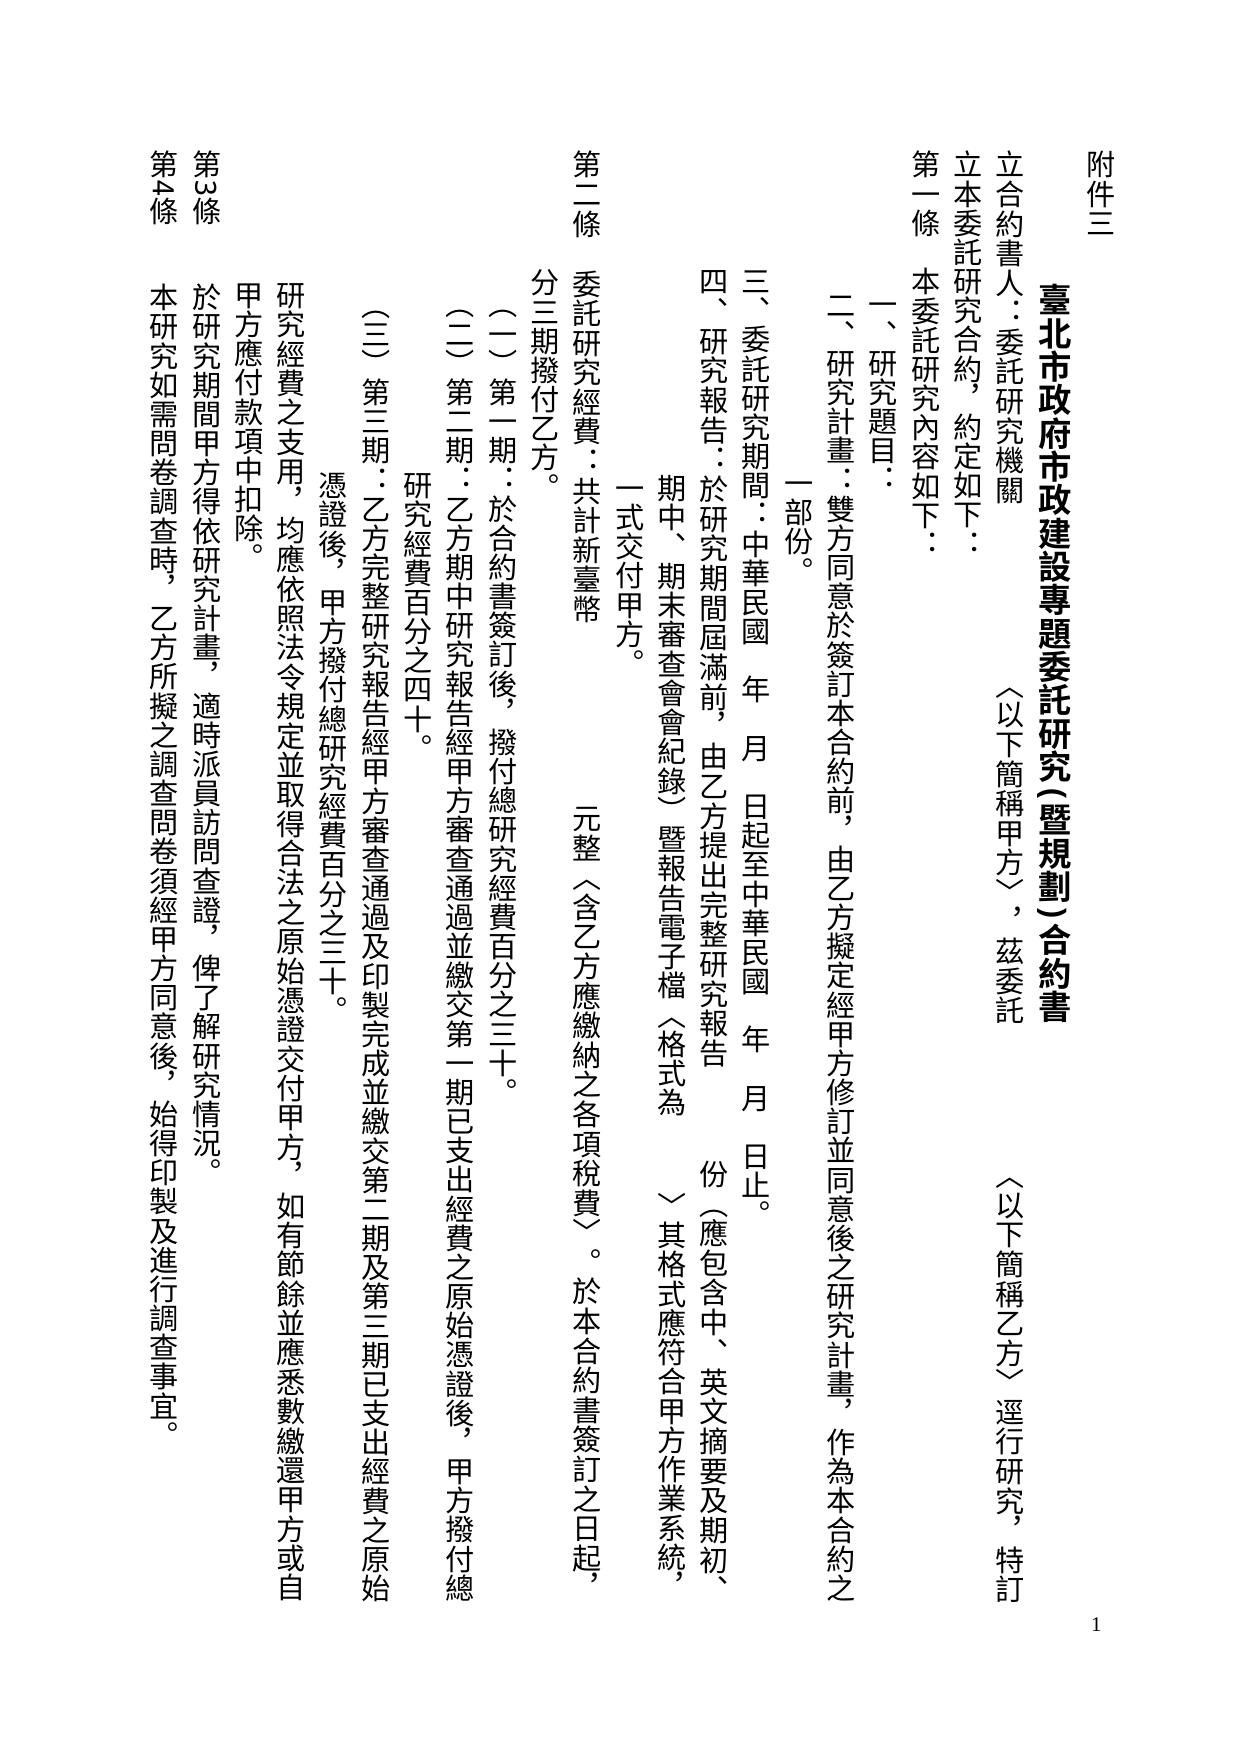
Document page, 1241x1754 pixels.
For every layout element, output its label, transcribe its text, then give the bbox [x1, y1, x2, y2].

text 三、委託研究期間：中華民國 年 月 日起至中華民國 年 月 日止。 [735, 150, 778, 1604]
list 本研究如需問卷調查時，乙方所擬之調查問卷須經甲方同意後，始得印製及進行調查事宜。 [143, 150, 185, 1604]
text 一、研究題目： [862, 150, 904, 1604]
text 研究經費之支用，均應依照法令規定並取得合法之原始憑證交付甲方，如有節餘並應悉數繳還甲方或自甲方應付款項中扣除。 [228, 281, 312, 1604]
text 第一條 本委託研究內容如下： [904, 150, 947, 1604]
list 於研究期間甲方得依研究計畫，適時派員訪問查證，俾了解研究情況。 [185, 150, 228, 1604]
text 立合約書人：委託研究機關 〈以下簡稱甲方〉，茲委託 〈以下簡稱乙方〉逕行研究，特訂立本委託研究合約，約定如下： [947, 150, 1031, 1604]
text （一）第一期：於合約書簽訂後，撥付總研究經費百分之三十。 [482, 150, 524, 1604]
text （三）第三期：乙方完整研究報告經甲方審查通過及印製完成並繳交第二期及第三期已支出經費之原始憑證後，甲方撥付總研究經費百分之三十。 [312, 150, 397, 1604]
text 附件三 [1080, 150, 1122, 1604]
text 四、研究報告：於研究期間屆滿前，由乙方提出完整研究報告 份（應包含中、英文摘要及期初、期中、期末審查會會紀錄）暨報告電子檔〈格式為 〉其格式應符合甲方作業系統，一式交付甲方。 [608, 267, 735, 1604]
text 第二條 委託研究經費：共計新臺幣 元整〈含乙方應繳納之各項稅費〉。於本合約書簽訂之日起，分三期撥付乙方。 [524, 150, 608, 1604]
text （二）第二期：乙方期中研究報告經甲方審查通過並繳交第一期已支出經費之原始憑證後，甲方撥付總研究經費百分之四十。 [397, 150, 482, 1604]
text 臺北市政府市政建設專題委託研究(暨規劃)合約書 [1031, 150, 1080, 1604]
text 二、研究計畫：雙方同意於簽訂本合約前，由乙方擬定經甲方修訂並同意後之研究計畫，作為本合約之一部份。 [778, 150, 862, 1604]
